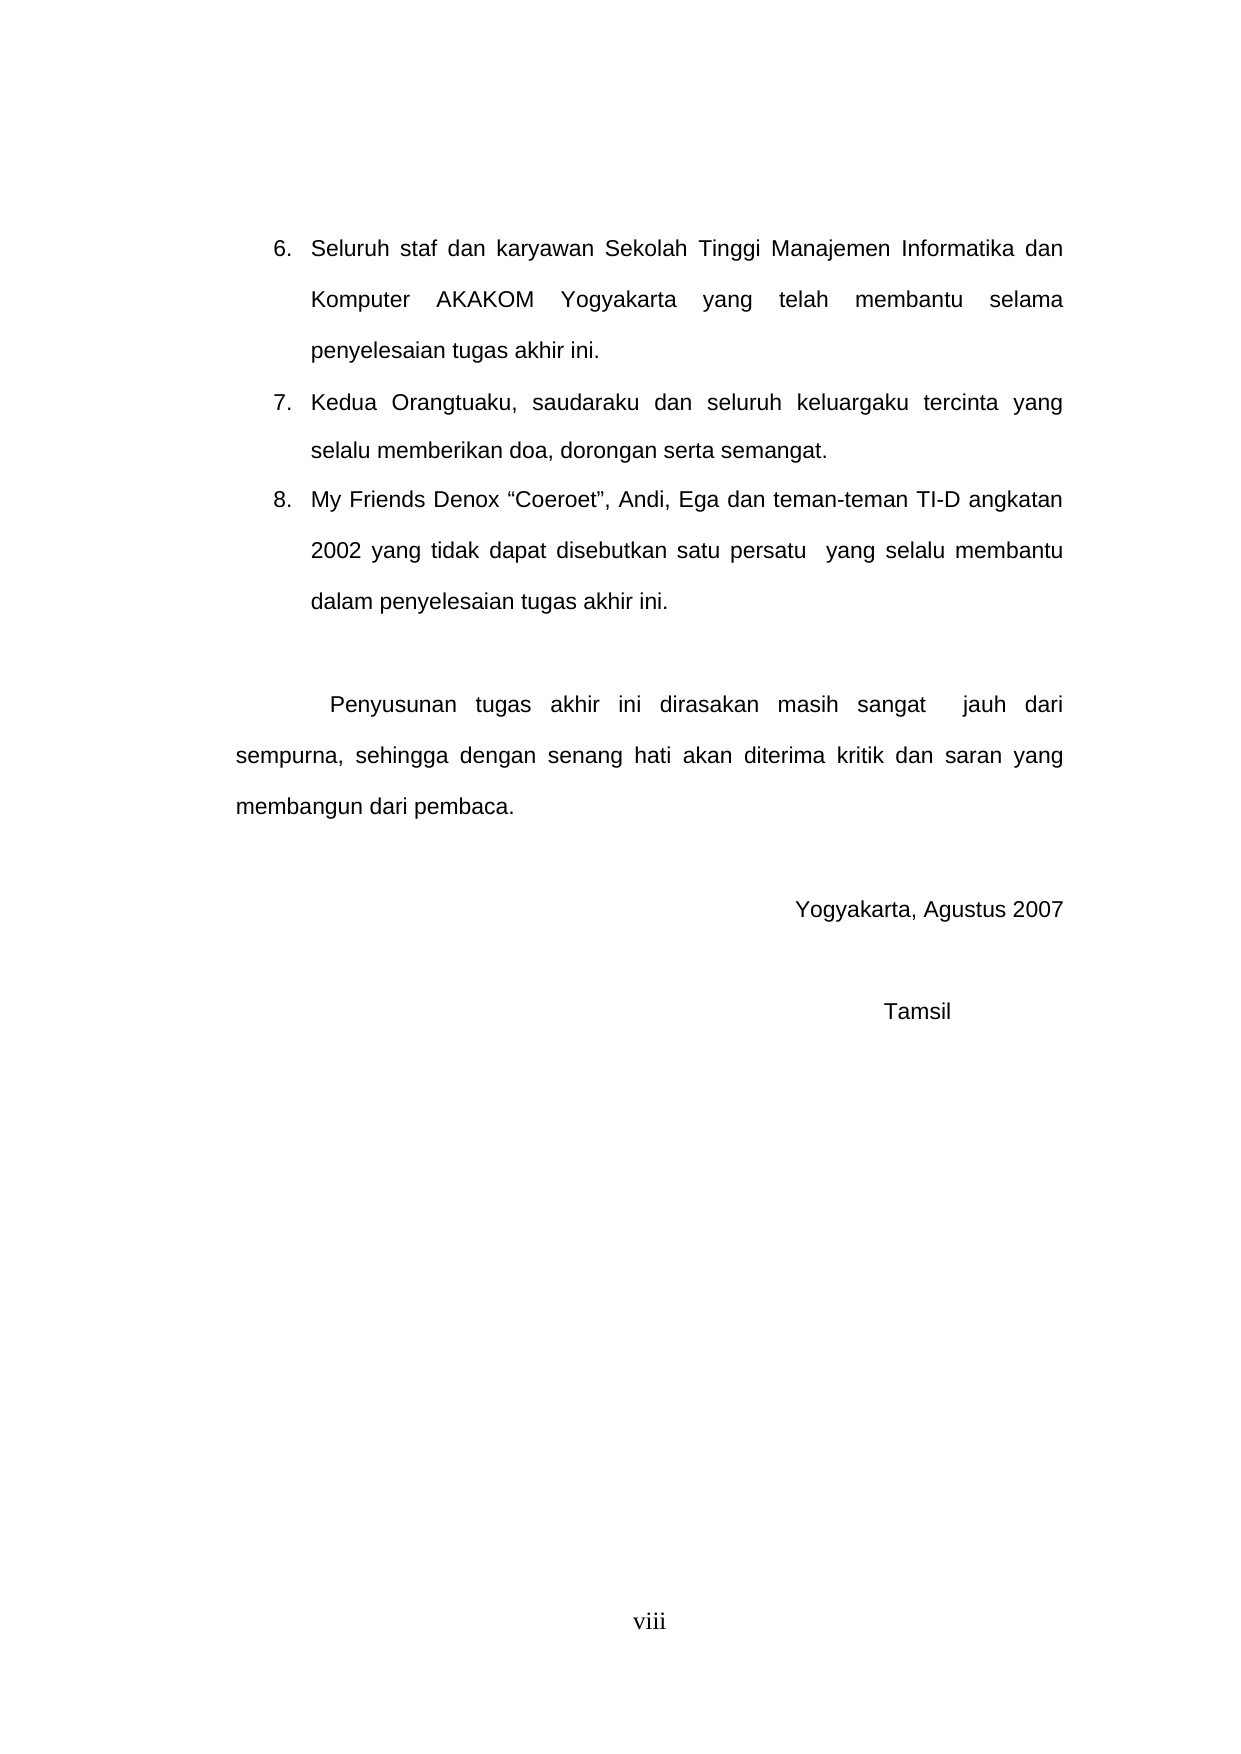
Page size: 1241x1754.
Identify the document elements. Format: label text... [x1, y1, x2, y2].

title Kedua Orangtuaku, saudaraku dan seluruh keluargaku tercinta yang selalu memberikan doa, dorongan serta semangat. [273, 389, 1063, 463]
text Penyusunan tugas akhir ini dirasakan masih sangat jauh dari sempurna, sehingga dengan senang hati akan diterima kritik dan saran yang membangun dari pembaca. [236, 692, 1063, 820]
text Yogyakarta, Agustus 2007 [236, 897, 1063, 922]
list My Friends Denox “Coeroet”, Andi, Ega dan teman-teman TI-D angkatan 2002 yang tidak dapat disebutkan satu persatu yang selalu membantu dalam penyelesaian tugas akhir ini. [273, 487, 1063, 615]
text Tamsil [236, 999, 951, 1025]
list Seluruh staf dan karyawan Sekolah Tinggi Manajemen Informatika dan Komputer AKAKOM Yogyakarta yang telah membantu selama penyelesaian tugas akhir ini. [273, 236, 1063, 364]
